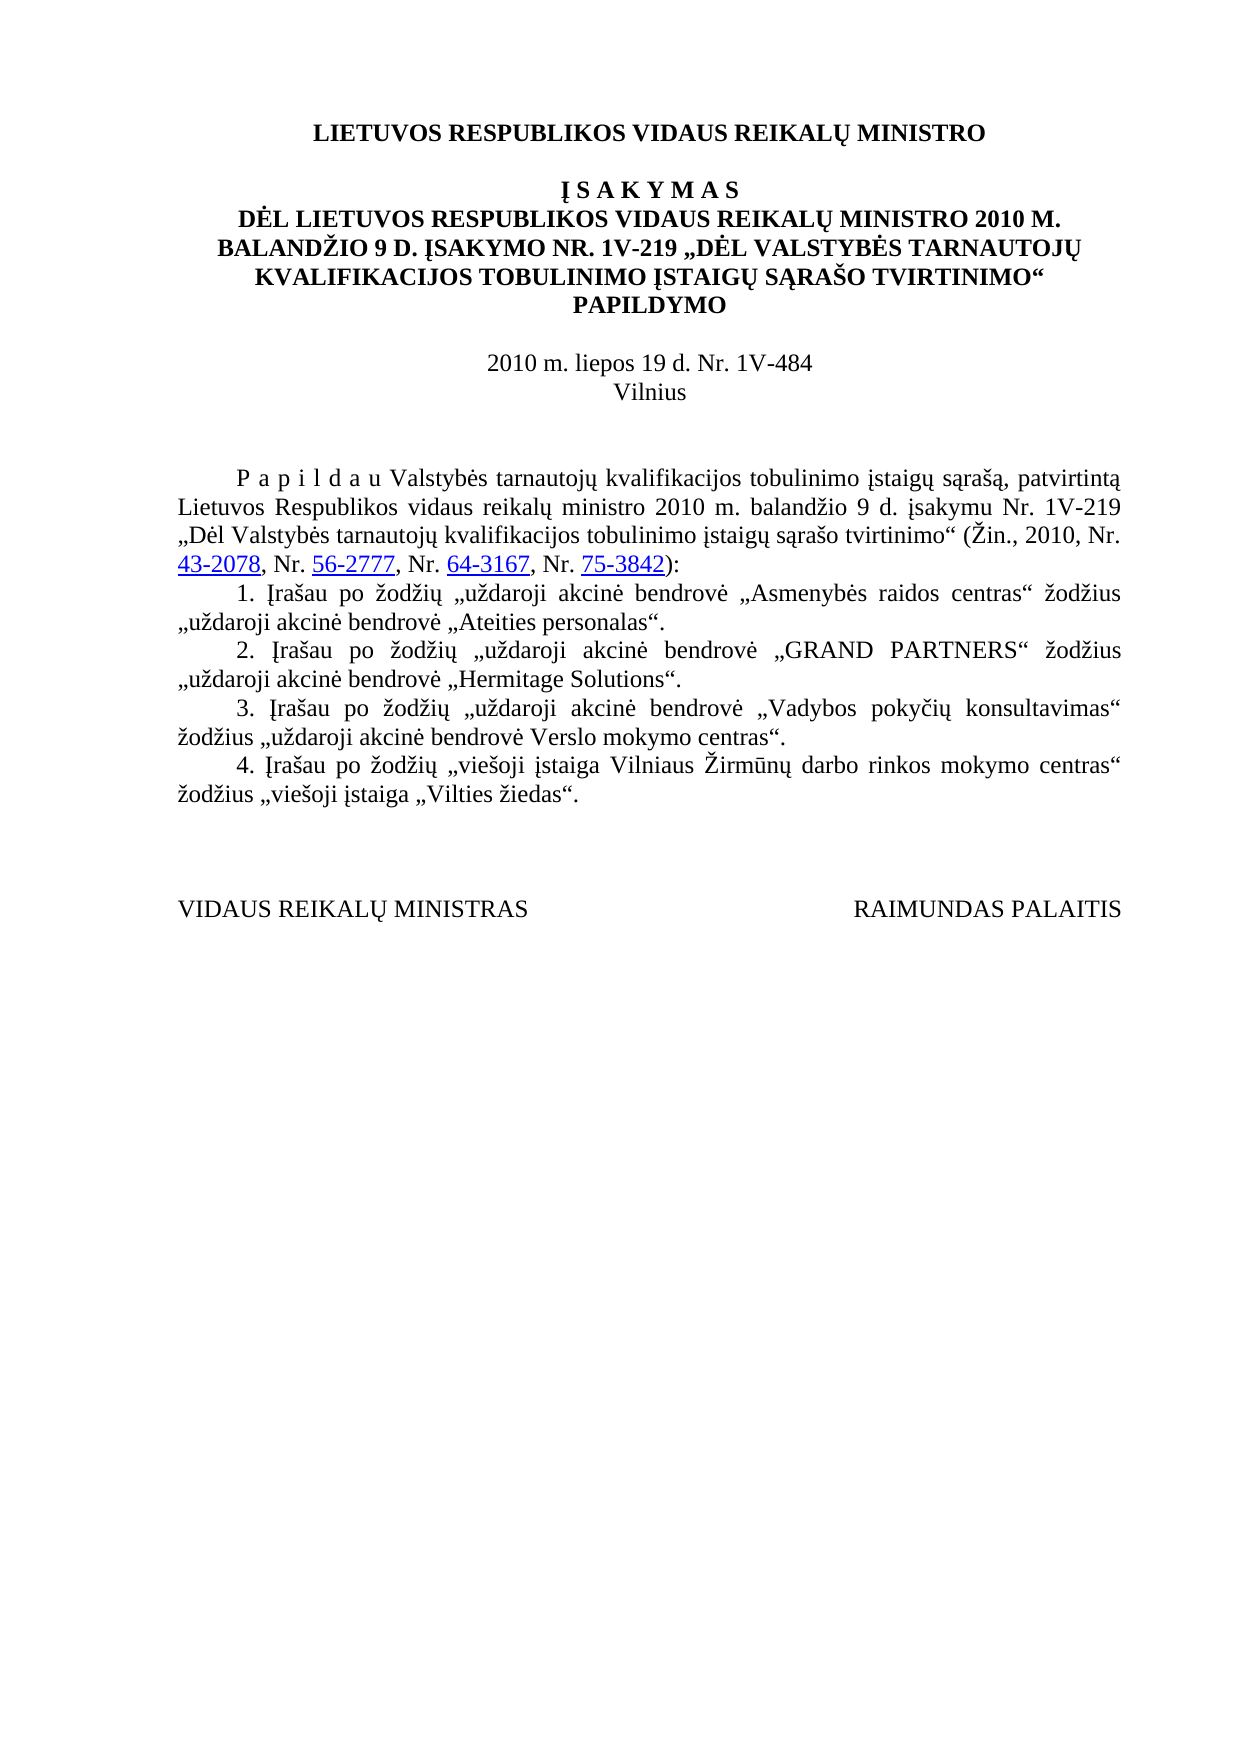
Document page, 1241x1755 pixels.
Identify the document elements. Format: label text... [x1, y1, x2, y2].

text Į S A K Y M A S [177, 176, 1122, 204]
text Vidaus reikalų ministras Raimundas Palaitis [177, 894, 1122, 923]
text DĖL LIETUVOS RESPUBLIKOS vidaus reikalų ministro 2010 m. BALANDŽIO 9 d. įsakymo Nr. 1v-219 „dėl VALSTYBĖS TARNAUTOJŲ KVALIFIKACIJOS TOBULINIMO ĮSTAIGŲ SĄRAŠO TVIRTINIMO“ papildymo [177, 204, 1122, 319]
text 1. Įrašau po žodžių „uždaroji akcinė bendrovė „Asmenybės raidos centras“ žodžius „uždaroji akcinė bendrovė „Ateities personalas“. [177, 578, 1122, 636]
text Vilnius [177, 377, 1122, 406]
text 2. Įrašau po žodžių „uždaroji akcinė bendrovė „GRAND PARTNERS“ žodžius „uždaroji akcinė bendrovė „Hermitage Solutions“. [177, 636, 1122, 693]
text 3. Įrašau po žodžių „uždaroji akcinė bendrovė „Vadybos pokyčių konsultavimas“ žodžius „uždaroji akcinė bendrovė Verslo mokymo centras“. [177, 693, 1122, 751]
text 2010 m. liepos 19 d. Nr. 1V-484 [177, 348, 1122, 377]
text P a p i l d a u Valstybės tarnautojų kvalifikacijos tobulinimo įstaigų sąrašą, patvirtintą Lietuvos Respublikos vidaus reikalų ministro 2010 m. balandžio 9 d. įsakymu Nr. 1V-219 „Dėl Valstybės tarnautojų kvalifikacijos tobulinimo įstaigų sąrašo tvirtinimo“ (Žin., 2010, Nr. 43-2078, Nr. 56-2777, Nr. 64-3167, Nr. 75-3842): [177, 463, 1122, 578]
text 4. Įrašau po žodžių „viešoji įstaiga Vilniaus Žirmūnų darbo rinkos mokymo centras“ žodžius „viešoji įstaiga „Vilties žiedas“. [177, 751, 1122, 808]
text LIETUVOS RESPUBLIKOS VIDAUS REIKALŲ MINISTRO [177, 118, 1122, 147]
